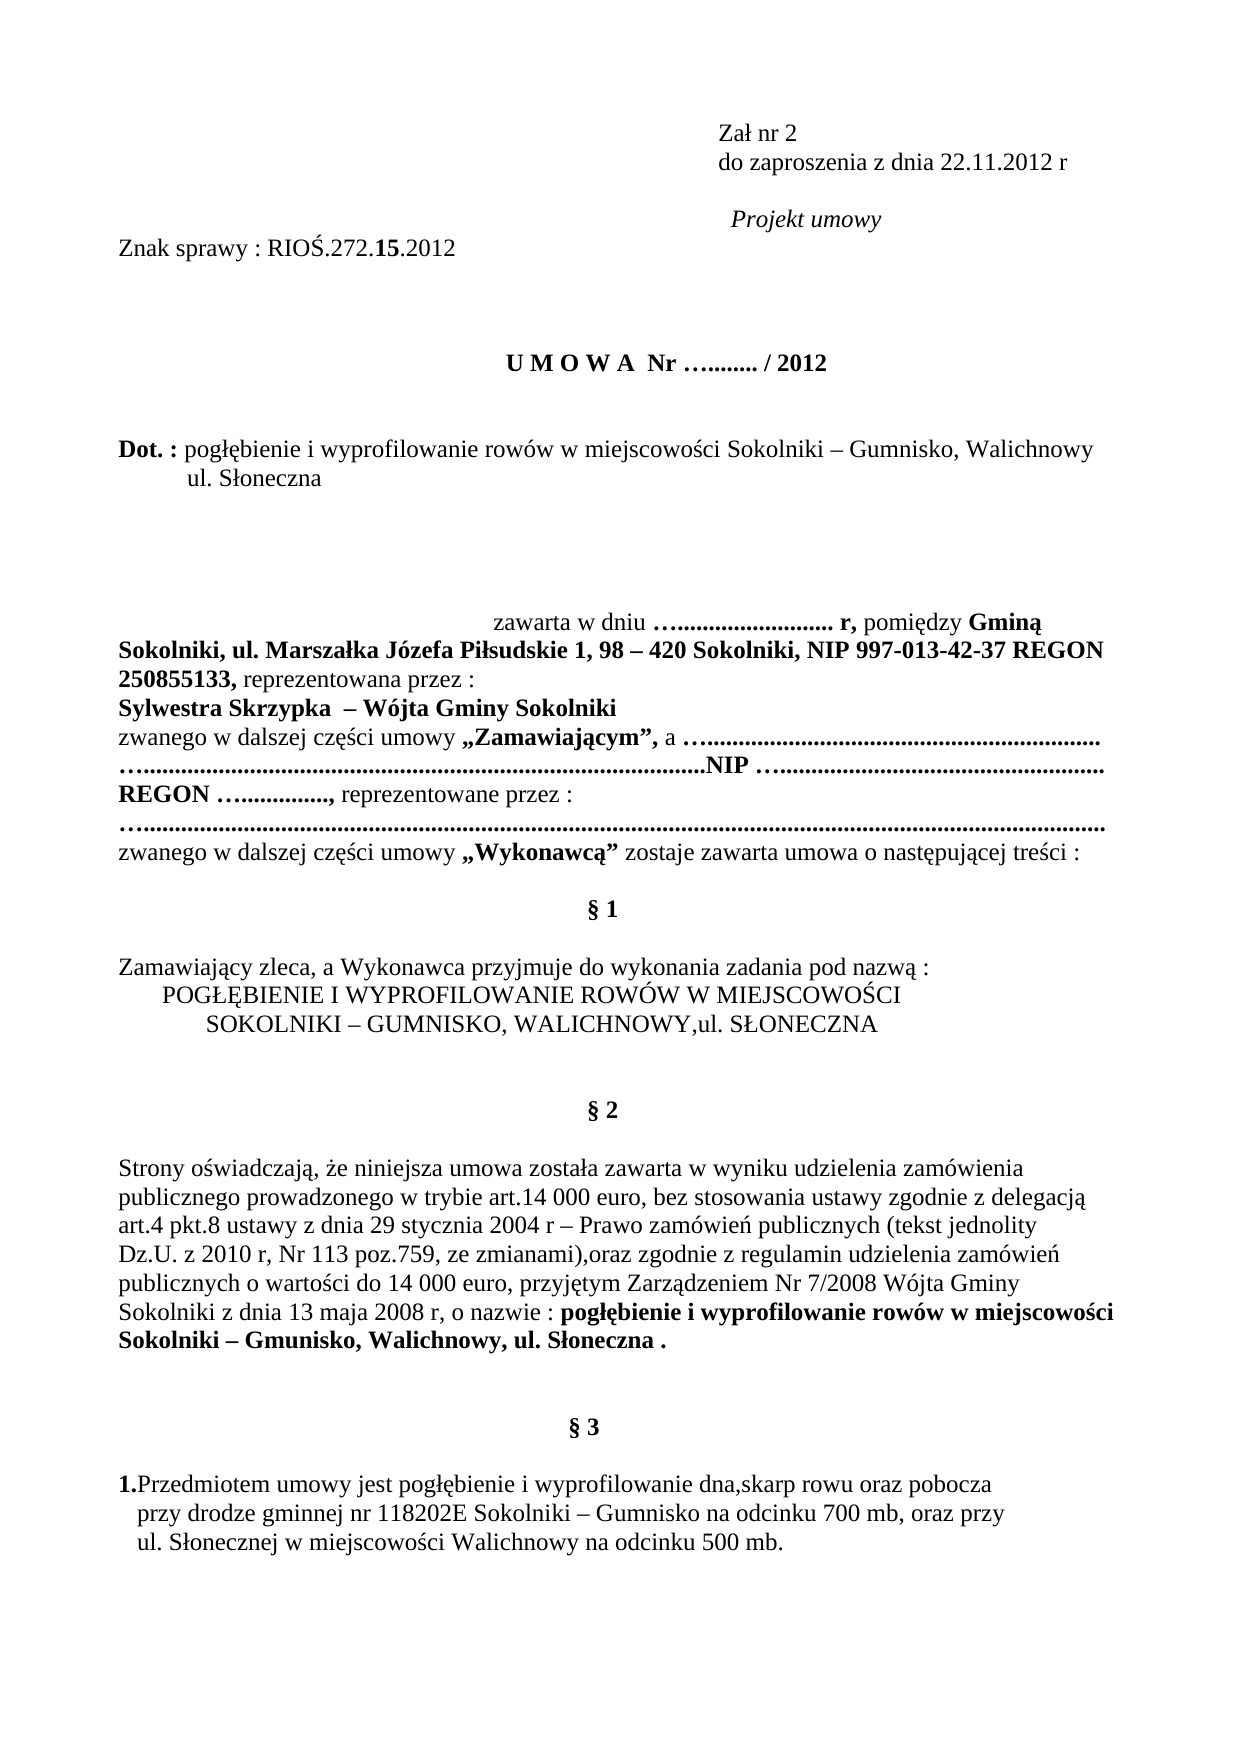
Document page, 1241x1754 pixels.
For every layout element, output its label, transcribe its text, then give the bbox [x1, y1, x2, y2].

text § 3 [118, 1412, 1122, 1441]
text ul. Słoneczna [118, 463, 1122, 492]
text § 1 [118, 894, 1122, 923]
text Dz.U. z 2010 r, Nr 113 poz.759, ze zmianami),oraz zgodnie z regulamin udzielenia zamówień publicznych o wartości do 14 000 euro, przyjętym Zarządzeniem Nr 7/2008 Wójta Gminy Sokolniki z dnia 13 maja 2008 r, o nazwie : pogłębienie i wyprofilowanie rowów w miejscowości [118, 1239, 1122, 1326]
text ….......................................................................................................................................................... [118, 808, 1122, 837]
text przy drodze gminnej nr 118202E Sokolniki – Gumnisko na odcinku 700 mb, oraz przy [118, 1498, 1122, 1527]
text zwanego w dalszej części umowy „Zamawiającym”, a …............................................................... [118, 722, 1122, 751]
text publicznego prowadzonego w trybie art.14 000 euro, bez stosowania ustawy zgodnie z delegacją [118, 1182, 1122, 1211]
text 1.Przedmiotem umowy jest pogłębienie i wyprofilowanie dna,skarp rowu oraz pobocza [118, 1469, 1122, 1498]
text Projekt umowy [118, 204, 1122, 233]
text Strony oświadczają, że niniejsza umowa została zawarta w wyniku udzielenia zamówienia [118, 1153, 1122, 1182]
text U M O W A Nr …........ / 2012 [118, 348, 1122, 377]
text …..........................................................................................NIP ….................................................... [118, 751, 1122, 779]
text Sokolniki – Gmunisko, Walichnowy, ul. Słoneczna . [118, 1326, 1122, 1354]
text SOKOLNIKI – GUMNISKO, WALICHNOWY,ul. SŁONECZNA [118, 1009, 1122, 1038]
text Sylwestra Skrzypka – Wójta Gminy Sokolniki [118, 693, 1122, 722]
text zawarta w dniu …......................... r, pomiędzy Gminą [118, 607, 1122, 636]
text do zaproszenia z dnia 22.11.2012 r [118, 147, 1122, 176]
text zwanego w dalszej części umowy „Wykonawcą” zostaje zawarta umowa o następującej treści : [118, 837, 1122, 866]
text Zamawiający zleca, a Wykonawca przyjmuje do wykonania zadania pod nazwą : [118, 952, 1122, 981]
text Dot. : pogłębienie i wyprofilowanie rowów w miejscowości Sokolniki – Gumnisko, Walichnowy [118, 434, 1122, 463]
text Sokolniki, ul. Marszałka Józefa Piłsudskie 1, 98 – 420 Sokolniki, NIP 997-013-42-37 REGON 250855133, reprezentowana przez : [118, 636, 1122, 693]
text § 2 [118, 1096, 1122, 1124]
text art.4 pkt.8 ustawy z dnia 29 stycznia 2004 r – Prawo zamówień publicznych (tekst jednolity [118, 1211, 1122, 1239]
text REGON ….............., reprezentowane przez : [118, 779, 1122, 808]
text Zał nr 2 [118, 118, 1122, 147]
text ul. Słonecznej w miejscowości Walichnowy na odcinku 500 mb. [118, 1527, 1122, 1556]
text POGŁĘBIENIE I WYPROFILOWANIE ROWÓW W MIEJSCOWOŚCI [118, 981, 1122, 1009]
text Znak sprawy : RIOŚ.272.15.2012 [118, 233, 1122, 262]
